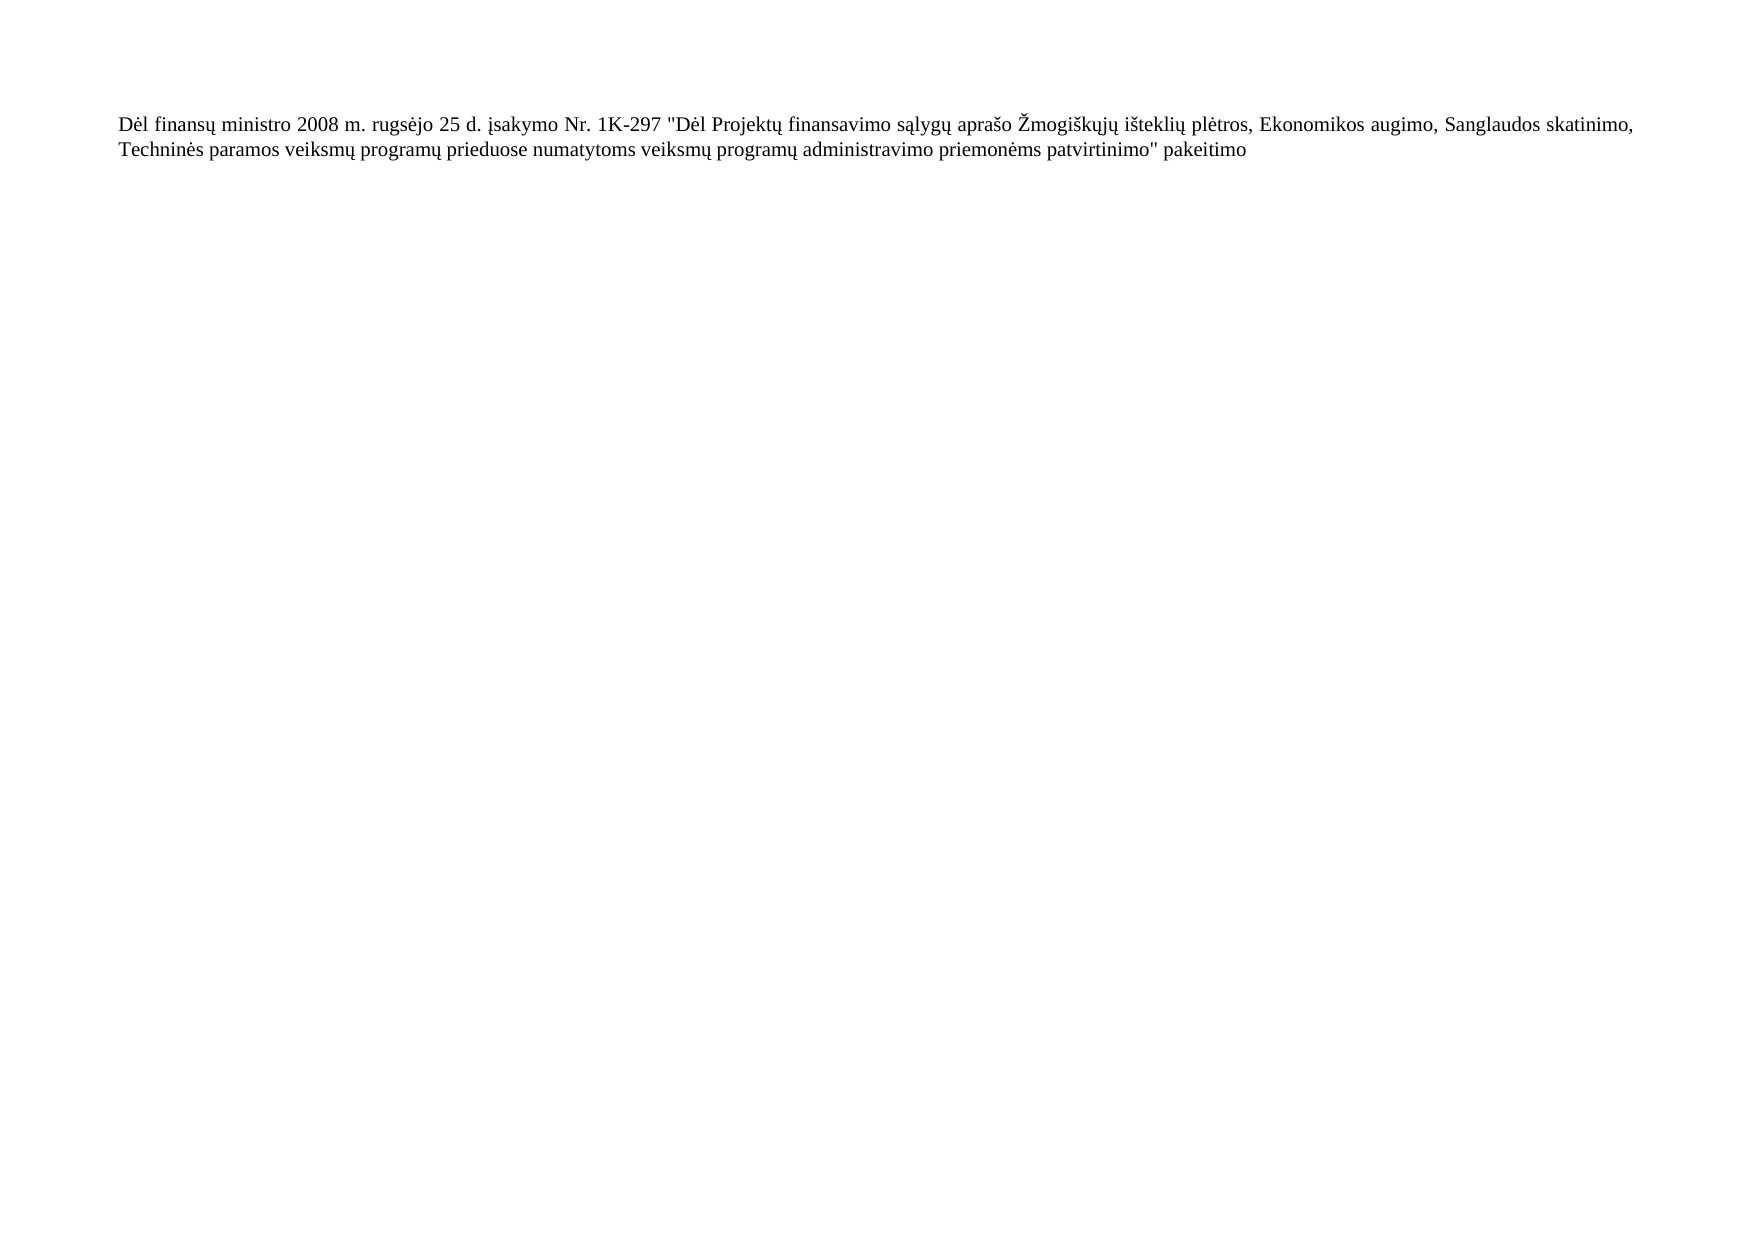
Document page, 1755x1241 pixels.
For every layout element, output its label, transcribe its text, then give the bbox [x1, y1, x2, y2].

text Dėl finansų ministro 2008 m. rugsėjo 25 d. įsakymo Nr. 1K-297 "Dėl Projektų finansavimo sąlygų aprašo Žmogiškųjų išteklių plėtros, Ekonomikos augimo, Sanglaudos skatinimo, Techninės paramos veiksmų programų prieduose numatytoms veiksmų programų administravimo priemonėms patvirtinimo" pakeitimo [118, 112, 1636, 161]
